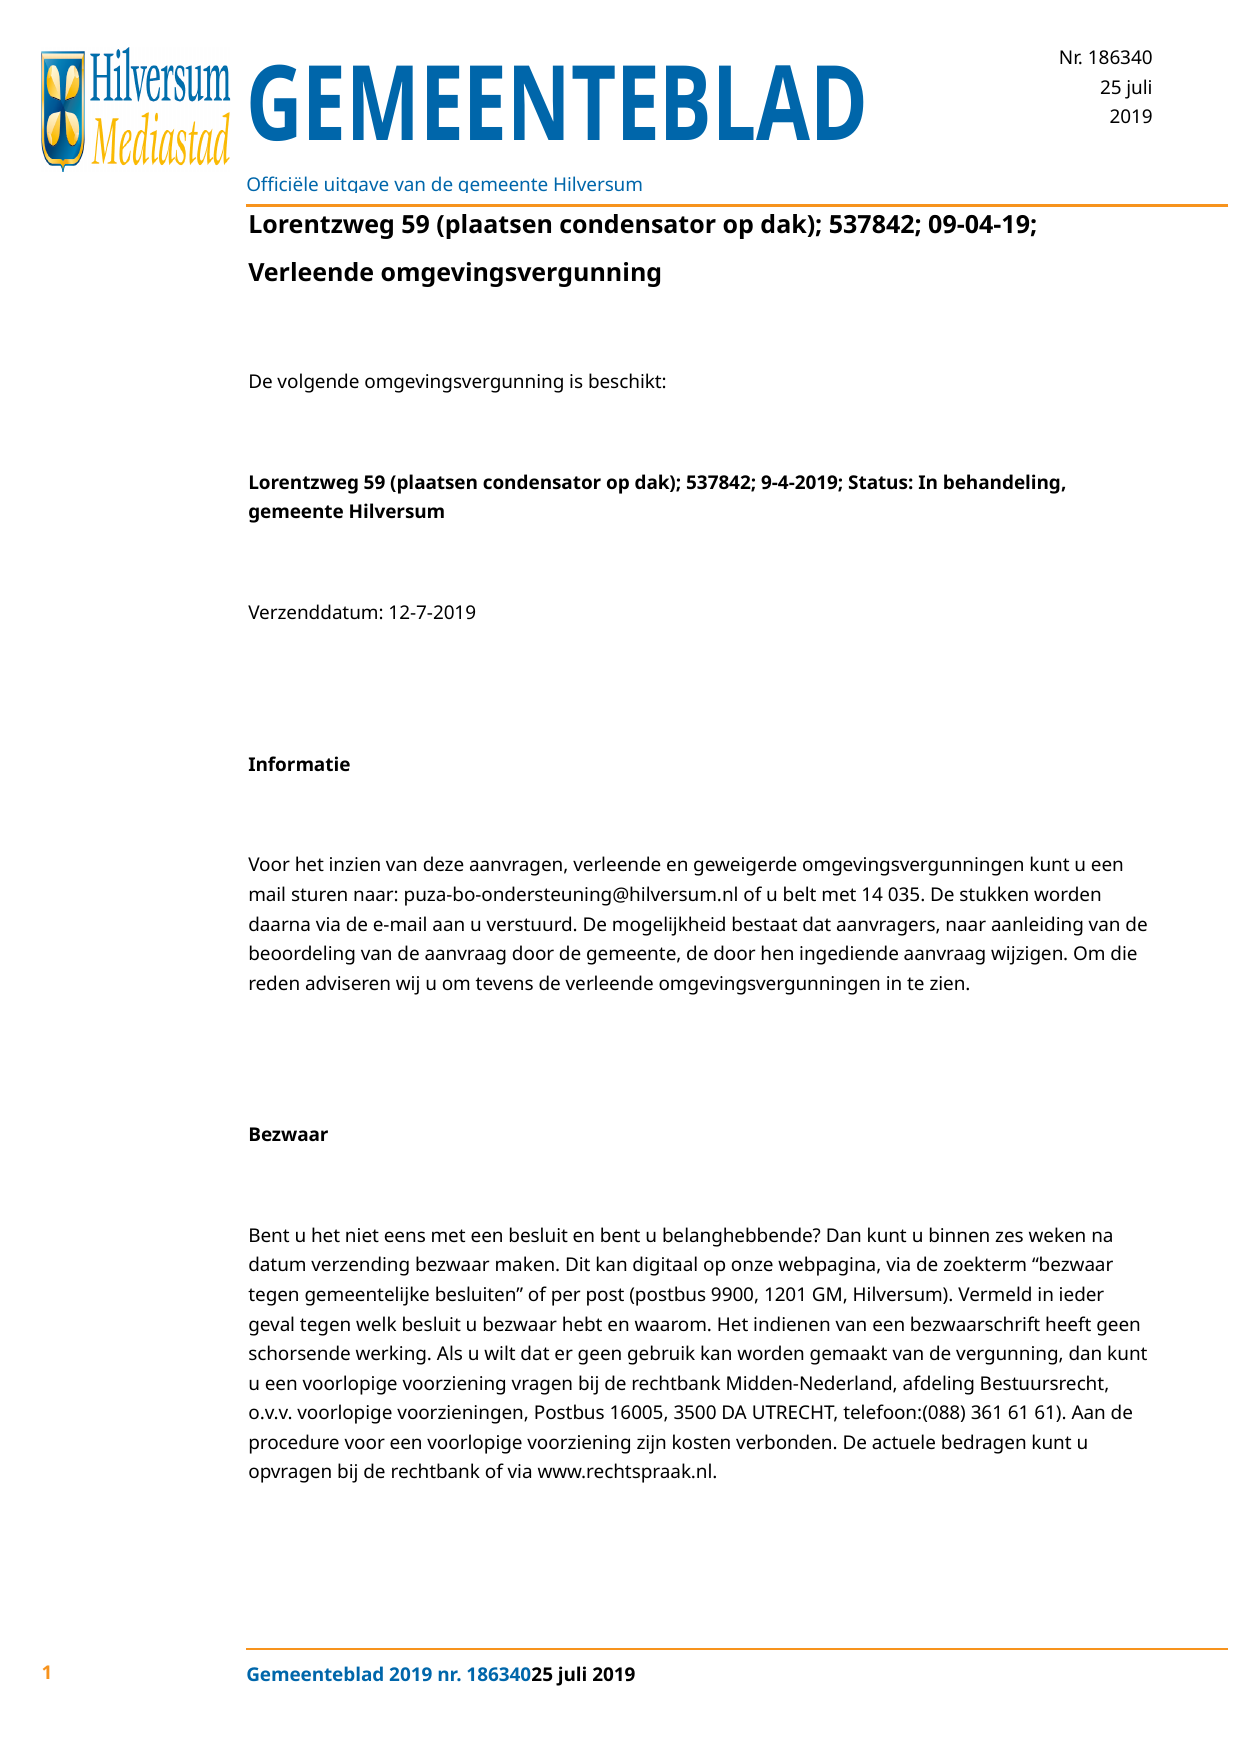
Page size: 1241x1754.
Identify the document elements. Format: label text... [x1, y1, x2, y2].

text Bezwaar [248, 1121, 1152, 1147]
picture [41, 47, 231, 172]
text Verzenddatum: 12-7-2019 [248, 599, 1152, 625]
text Informatie [248, 751, 1152, 777]
text Lorentzweg 59 (plaatsen condensator op dak); 537842; 9-4-2019; Status: In behandeling, gemeente Hilversum [248, 469, 1152, 524]
text Bent u het niet eens met een besluit en bent u belanghebbende? Dan kunt u binnen zes weken na datum verzending bezwaar maken. Dit kan digitaal op onze webpagina, via de zoekterm “bezwaar tegen gemeentelijke besluiten” of per post (postbus 9900, 1201 GM, Hilversum). Vermeld in ieder geval tegen welk besluit u bezwaar hebt en waarom. Het indienen van een bezwaarschrift heeft geen schorsende werking. Als u wilt dat er geen gebruik kan worden gemaakt van de vergunning, dan kunt u een voorlopige voorziening vragen bij de rechtbank Midden-Nederland, afdeling Bestuursrecht, o.v.v. voorlopige voorzieningen, Postbus 16005, 3500 DA UTRECHT, telefoon:(088) 361 61 61). Aan de procedure voor een voorlopige voorziening zijn kosten verbonden. De actuele bedragen kunt u opvragen bij de rechtbank of via www.rechtspraak.nl. [248, 1222, 1152, 1484]
text De volgende omgevingsvergunning is beschikt: [248, 368, 1152, 394]
text Voor het inzien van deze aanvragen, verleende en geweigerde omgevingsvergunningen kunt u een mail sturen naar: puza-bo-ondersteuning@hilversum.nl of u belt met 14 035. De stukken worden daarna via de e-mail aan u verstuurd. De mogelijkheid bestaat dat aanvragers, naar aanleiding van de beoordeling van de aanvraag door de gemeente, de door hen ingediende aanvraag wijzigen. Om die reden adviseren wij u om tevens de verleende omgevingsvergunningen in te zien. [248, 852, 1152, 996]
text Lorentzweg 59 (plaatsen condensator op dak); 537842; 09-04-19; Verleende omgevingsvergunning [248, 207, 1152, 288]
